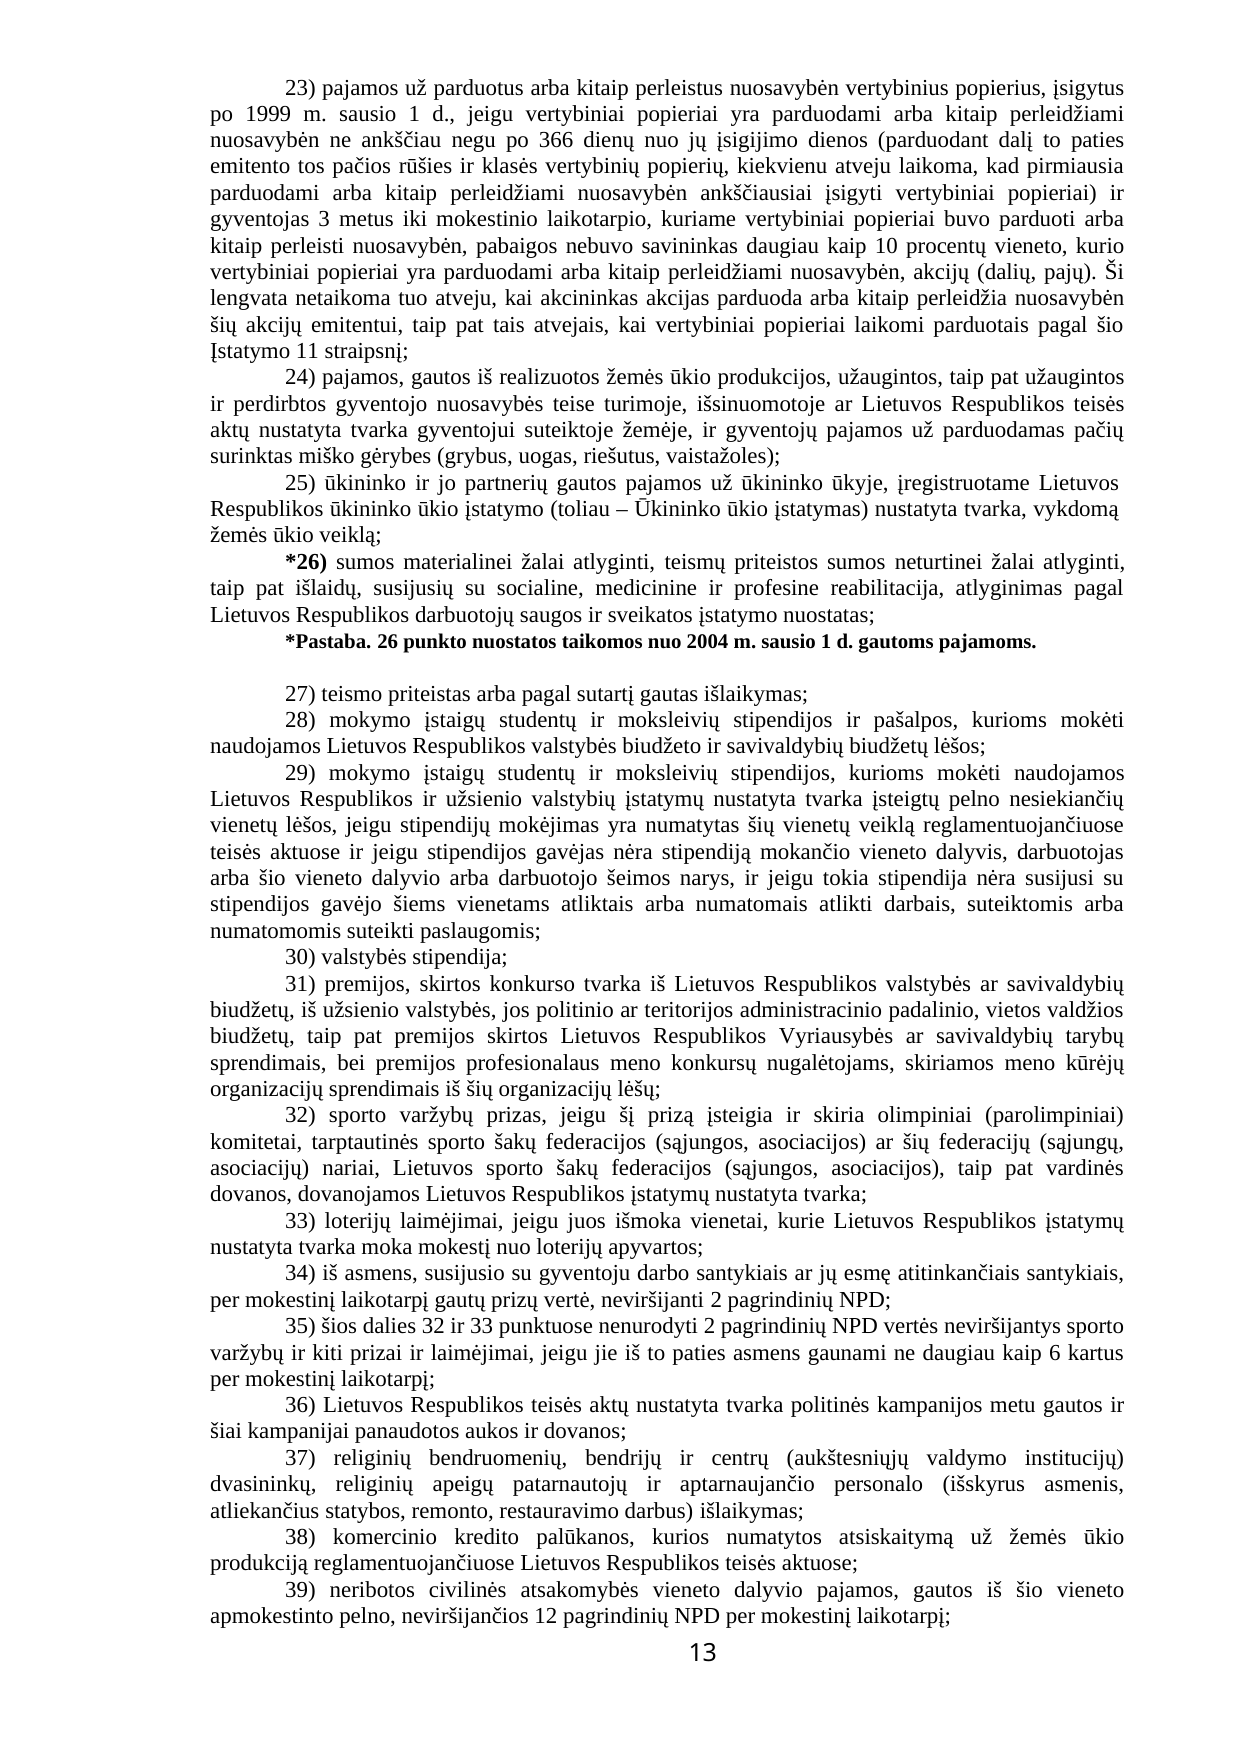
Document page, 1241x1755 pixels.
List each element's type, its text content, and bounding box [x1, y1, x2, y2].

text 37) religinių bendruomenių, bendrijų ir centrų (aukštesniųjų valdymo institucijų) dvasininkų, religinių apeigų patarnautojų ir aptarnaujančio personalo (išskyrus asmenis, atliekančius statybos, remonto, restauravimo darbus) išlaikymas; [210, 1444, 1126, 1523]
text 24) pajamos, gautos iš realizuotos žemės ūkio produkcijos, užaugintos, taip pat užaugintos ir perdirbtos gyventojo nuosavybės teise turimoje, išsinuomotoje ar Lietuvos Respublikos teisės aktų nustatyta tvarka gyventojui suteiktoje žemėje, ir gyventojų pajamos už parduodamas pačių surinktas miško gėrybes (grybus, uogas, riešutus, vaistažoles); [210, 363, 1126, 469]
text 38) komercinio kredito palūkanos, kurios numatytos atsiskaitymą už žemės ūkio produkciją reglamentuojančiuose Lietuvos Respublikos teisės aktuose; [210, 1523, 1126, 1576]
text 31) premijos, skirtos konkurso tvarka iš Lietuvos Respublikos valstybės ar savivaldybių biudžetų, iš užsienio valstybės, jos politinio ar teritorijos administracinio padalinio, vietos valdžios biudžetų, taip pat premijos skirtos Lietuvos Respublikos Vyriausybės ar savivaldybių tarybų sprendimais, bei premijos profesionalaus meno konkursų nugalėtojams, skiriamos meno kūrėjų organizacijų sprendimais iš šių organizacijų lėšų; [210, 969, 1126, 1101]
text 29) mokymo įstaigų studentų ir moksleivių stipendijos, kurioms mokėti naudojamos Lietuvos Respublikos ir užsienio valstybių įstatymų nustatyta tvarka įsteigtų pelno nesiekiančių vienetų lėšos, jeigu stipendijų mokėjimas yra numatytas šių vienetų veiklą reglamentuojančiuose teisės aktuose ir jeigu stipendijos gavėjas nėra stipendiją mokančio vieneto dalyvis, darbuotojas arba šio vieneto dalyvio arba darbuotojo šeimos narys, ir jeigu tokia stipendija nėra susijusi su stipendijos gavėjo šiems vienetams atliktais arba numatomais atlikti darbais, suteiktomis arba numatomomis suteikti paslaugomis; [210, 759, 1126, 943]
text 33) loterijų laimėjimai, jeigu juos išmoka vienetai, kurie Lietuvos Respublikos įstatymų nustatyta tvarka moka mokestį nuo loterijų apyvartos; [210, 1207, 1126, 1259]
text 25) ūkininko ir jo partnerių gautos pajamos už ūkininko ūkyje, įregistruotame Lietuvos Respublikos ūkininko ūkio įstatymo (toliau – Ūkininko ūkio įstatymas) nustatyta tvarka, vykdomą žemės ūkio veiklą; [210, 469, 1120, 548]
text *Pastaba. 26 punkto nuostatos taikomos nuo 2004 m. sausio 1 d. gautoms pajamoms. [210, 627, 1120, 653]
text 35) šios dalies 32 ir 33 punktuose nenurodyti 2 pagrindinių NPD vertės neviršijantys sporto varžybų ir kiti prizai ir laimėjimai, jeigu jie iš to paties asmens gaunami ne daugiau kaip 6 kartus per mokestinį laikotarpį; [210, 1312, 1126, 1391]
text 27) teismo priteistas arba pagal sutartį gautas išlaikymas; [210, 680, 1126, 706]
text 23) pajamos už parduotus arba kitaip perleistus nuosavybėn vertybinius popierius, įsigytus po 1999 m. sausio 1 d., jeigu vertybiniai popieriai yra parduodami arba kitaip perleidžiami nuosavybėn ne ankščiau negu po 366 dienų nuo jų įsigijimo dienos (parduodant dalį to paties emitento tos pačios rūšies ir klasės vertybinių popierių, kiekvienu atveju laikoma, kad pirmiausia parduodami arba kitaip perleidžiami nuosavybėn ankščiausiai įsigyti vertybiniai popieriai) ir gyventojas 3 metus iki mokestinio laikotarpio, kuriame vertybiniai popieriai buvo parduoti arba kitaip perleisti nuosavybėn, pabaigos nebuvo savininkas daugiau kaip 10 procentų vieneto, kurio vertybiniai popieriai yra parduodami arba kitaip perleidžiami nuosavybėn, akcijų (dalių, pajų). Ši lengvata netaikoma tuo atveju, kai akcininkas akcijas parduoda arba kitaip perleidžia nuosavybėn šių akcijų emitentui, taip pat tais atvejais, kai vertybiniai popieriai laikomi parduotais pagal šio Įstatymo 11 straipsnį; [210, 73, 1126, 363]
text *26) sumos materialinei žalai atlyginti, teismų priteistos sumos neturtinei žalai atlyginti, taip pat išlaidų, susijusių su socialine, medicinine ir profesine reabilitacija, atlyginimas pagal Lietuvos Respublikos darbuotojų saugos ir sveikatos įstatymo nuostatas; [210, 548, 1126, 627]
text 30) valstybės stipendija; [210, 943, 1126, 969]
text 32) sporto varžybų prizas, jeigu šį prizą įsteigia ir skiria olimpiniai (parolimpiniai) komitetai, tarptautinės sporto šakų federacijos (sąjungos, asociacijos) ar šių federacijų (sąjungų, asociacijų) nariai, Lietuvos sporto šakų federacijos (sąjungos, asociacijos), taip pat vardinės dovanos, dovanojamos Lietuvos Respublikos įstatymų nustatyta tvarka; [210, 1101, 1126, 1207]
text 39) neribotos civilinės atsakomybės vieneto dalyvio pajamos, gautos iš šio vieneto apmokestinto pelno, neviršijančios 12 pagrindinių NPD per mokestinį laikotarpį; [210, 1576, 1126, 1628]
text 34) iš asmens, susijusio su gyventoju darbo santykiais ar jų esmę atitinkančiais santykiais, per mokestinį laikotarpį gautų prizų vertė, neviršijanti 2 pagrindinių NPD; [210, 1259, 1126, 1312]
text 36) Lietuvos Respublikos teisės aktų nustatyta tvarka politinės kampanijos metu gautos ir šiai kampanijai panaudotos aukos ir dovanos; [210, 1391, 1126, 1444]
text 28) mokymo įstaigų studentų ir moksleivių stipendijos ir pašalpos, kurioms mokėti naudojamos Lietuvos Respublikos valstybės biudžeto ir savivaldybių biudžetų lėšos; [210, 706, 1126, 759]
